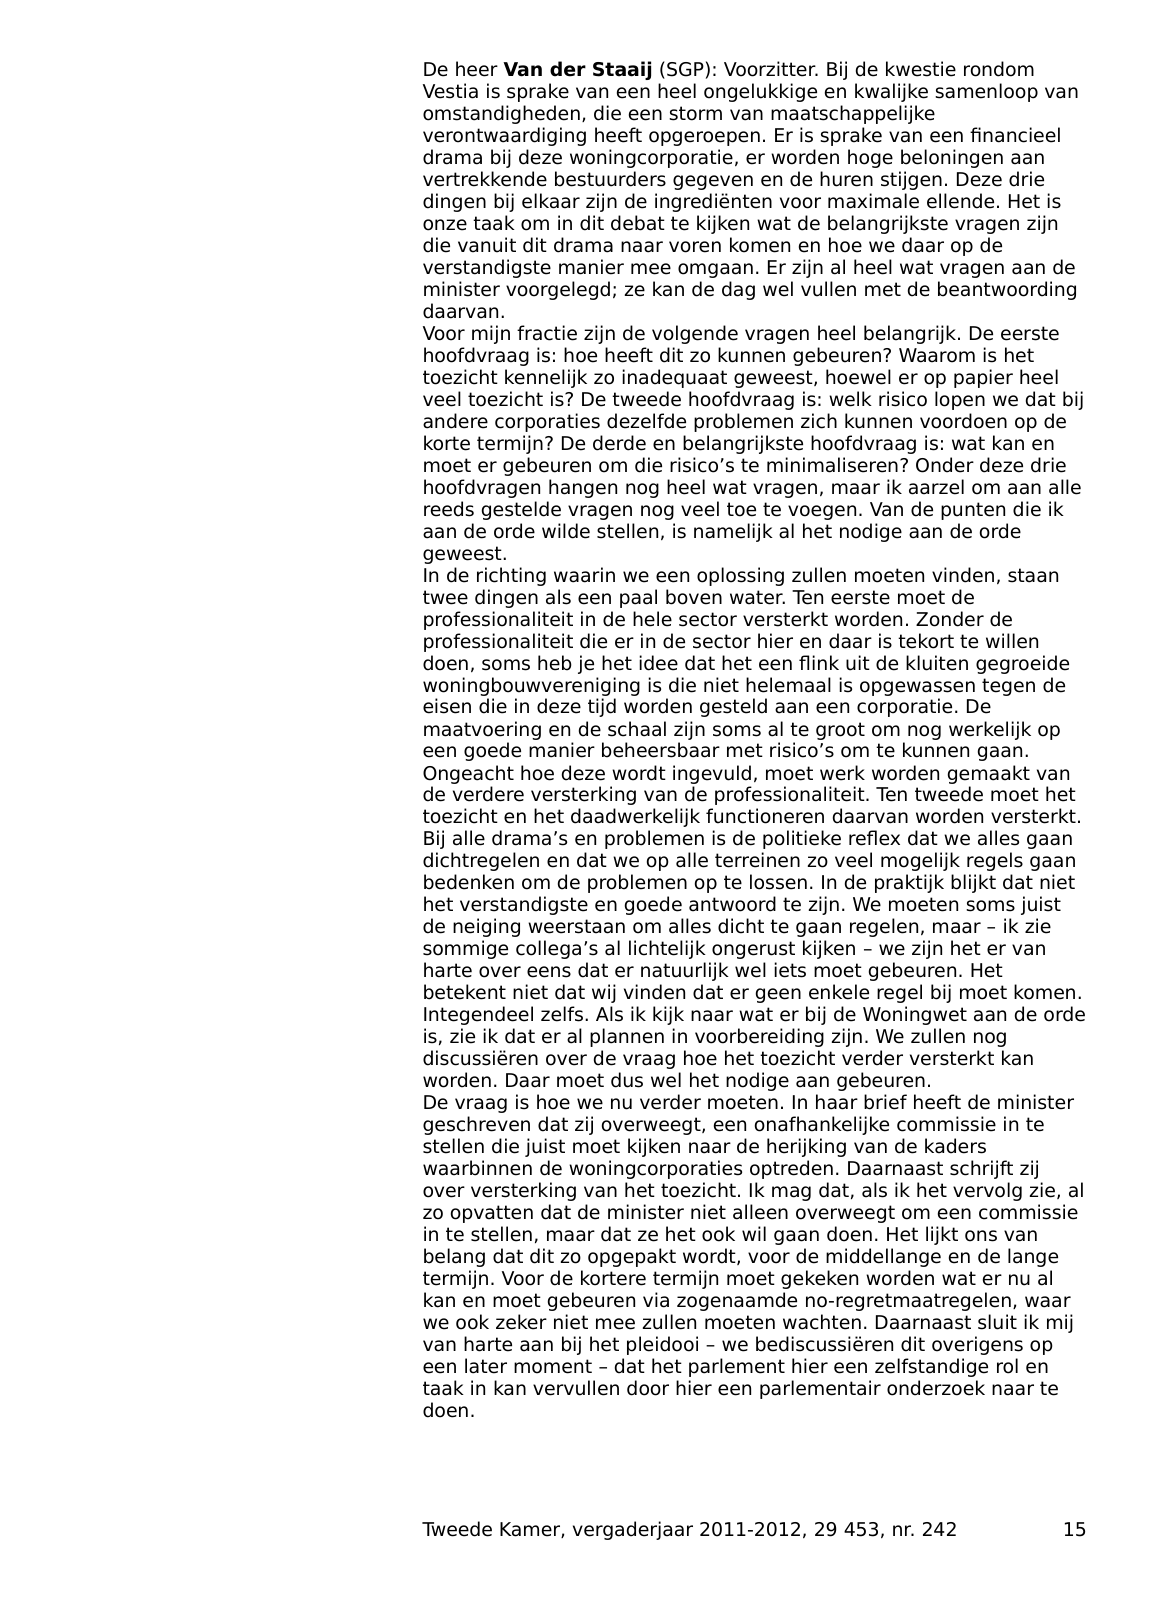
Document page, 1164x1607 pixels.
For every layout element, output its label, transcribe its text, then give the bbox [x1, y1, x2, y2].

text Voor mijn fractie zijn de volgende vragen heel belangrijk. De eerste hoofdvraag is: hoe heeft dit zo kunnen gebeuren? Waarom is het toezicht kennelijk zo inadequaat geweest, hoewel er op papier heel veel toezicht is? De tweede hoofdvraag is: welk risico lopen we dat bij andere corporaties dezelfde problemen zich kunnen voordoen op de korte termijn? De derde en belangrijkste hoofdvraag is: wat kan en moet er gebeuren om die risico’s te minimaliseren? Onder deze drie hoofdvragen hangen nog heel wat vragen, maar ik aarzel om aan alle reeds gestelde vragen nog veel toe te voegen. Van de punten die ik aan de orde wilde stellen, is namelijk al het nodige aan de orde geweest. [422, 323, 1087, 564]
text De vraag is hoe we nu verder moeten. In haar brief heeft de minister geschreven dat zij overweegt, een onafhankelijke commissie in te stellen die juist moet kijken naar de herijking van de kaders waarbinnen de woningcorporaties optreden. Daarnaast schrijft zij over versterking van het toezicht. Ik mag dat, als ik het vervolg zie, al zo opvatten dat de minister niet alleen overweegt om een commissie in te stellen, maar dat ze het ook wil gaan doen. Het lijkt ons van belang dat dit zo opgepakt wordt, voor de middellange en de lange termijn. Voor de kortere termijn moet gekeken worden wat er nu al kan en moet gebeuren via zogenaamde no-regretmaatregelen, waar we ook zeker niet mee zullen moeten wachten. Daarnaast sluit ik mij van harte aan bij het pleidooi – we bediscussiëren dit overigens op een later moment – dat het parlement hier een zelfstandige rol en taak in kan vervullen door hier een parlementair onderzoek naar te doen. [422, 1092, 1087, 1422]
text In de richting waarin we een oplossing zullen moeten vinden, staan twee dingen als een paal boven water. Ten eerste moet de professionaliteit in de hele sector versterkt worden. Zonder de professionaliteit die er in de sector hier en daar is tekort te willen doen, soms heb je het idee dat het een flink uit de kluiten gegroeide woningbouwvereniging is die niet helemaal is opgewassen tegen de eisen die in deze tijd worden gesteld aan een corporatie. De maatvoering en de schaal zijn soms al te groot om nog werkelijk op een goede manier beheersbaar met risico’s om te kunnen gaan. Ongeacht hoe deze wordt ingevuld, moet werk worden gemaakt van de verdere versterking van de professionaliteit. Ten tweede moet het toezicht en het daadwerkelijk functioneren daarvan worden versterkt. Bij alle drama’s en problemen is de politieke reflex dat we alles gaan dichtregelen en dat we op alle terreinen zo veel mogelijk regels gaan bedenken om de problemen op te lossen. In de praktijk blijkt dat niet het verstandigste en goede antwoord te zijn. We moeten soms juist de neiging weerstaan om alles dicht te gaan regelen, maar – ik zie sommige collega’s al lichtelijk ongerust kijken – we zijn het er van harte over eens dat er natuurlijk wel iets moet gebeuren. Het betekent niet dat wij vinden dat er geen enkele regel bij moet komen. Integendeel zelfs. Als ik kijk naar wat er bij de Woningwet aan de orde is, zie ik dat er al plannen in voorbereiding zijn. We zullen nog discussiëren over de vraag hoe het toezicht verder versterkt kan worden. Daar moet dus wel het nodige aan gebeuren. [422, 564, 1087, 1092]
text De heer Van der Staaij (SGP): Voorzitter. Bij de kwestie rondom Vestia is sprake van een heel ongelukkige en kwalijke samenloop van omstandigheden, die een storm van maatschappelijke verontwaardiging heeft opgeroepen. Er is sprake van een financieel drama bij deze woningcorporatie, er worden hoge beloningen aan vertrekkende bestuurders gegeven en de huren stijgen. Deze drie dingen bij elkaar zijn de ingrediënten voor maximale ellende. Het is onze taak om in dit debat te kijken wat de belangrijkste vragen zijn die vanuit dit drama naar voren komen en hoe we daar op de verstandigste manier mee omgaan. Er zijn al heel wat vragen aan de minister voorgelegd; ze kan de dag wel vullen met de beantwoording daarvan. [422, 59, 1087, 323]
